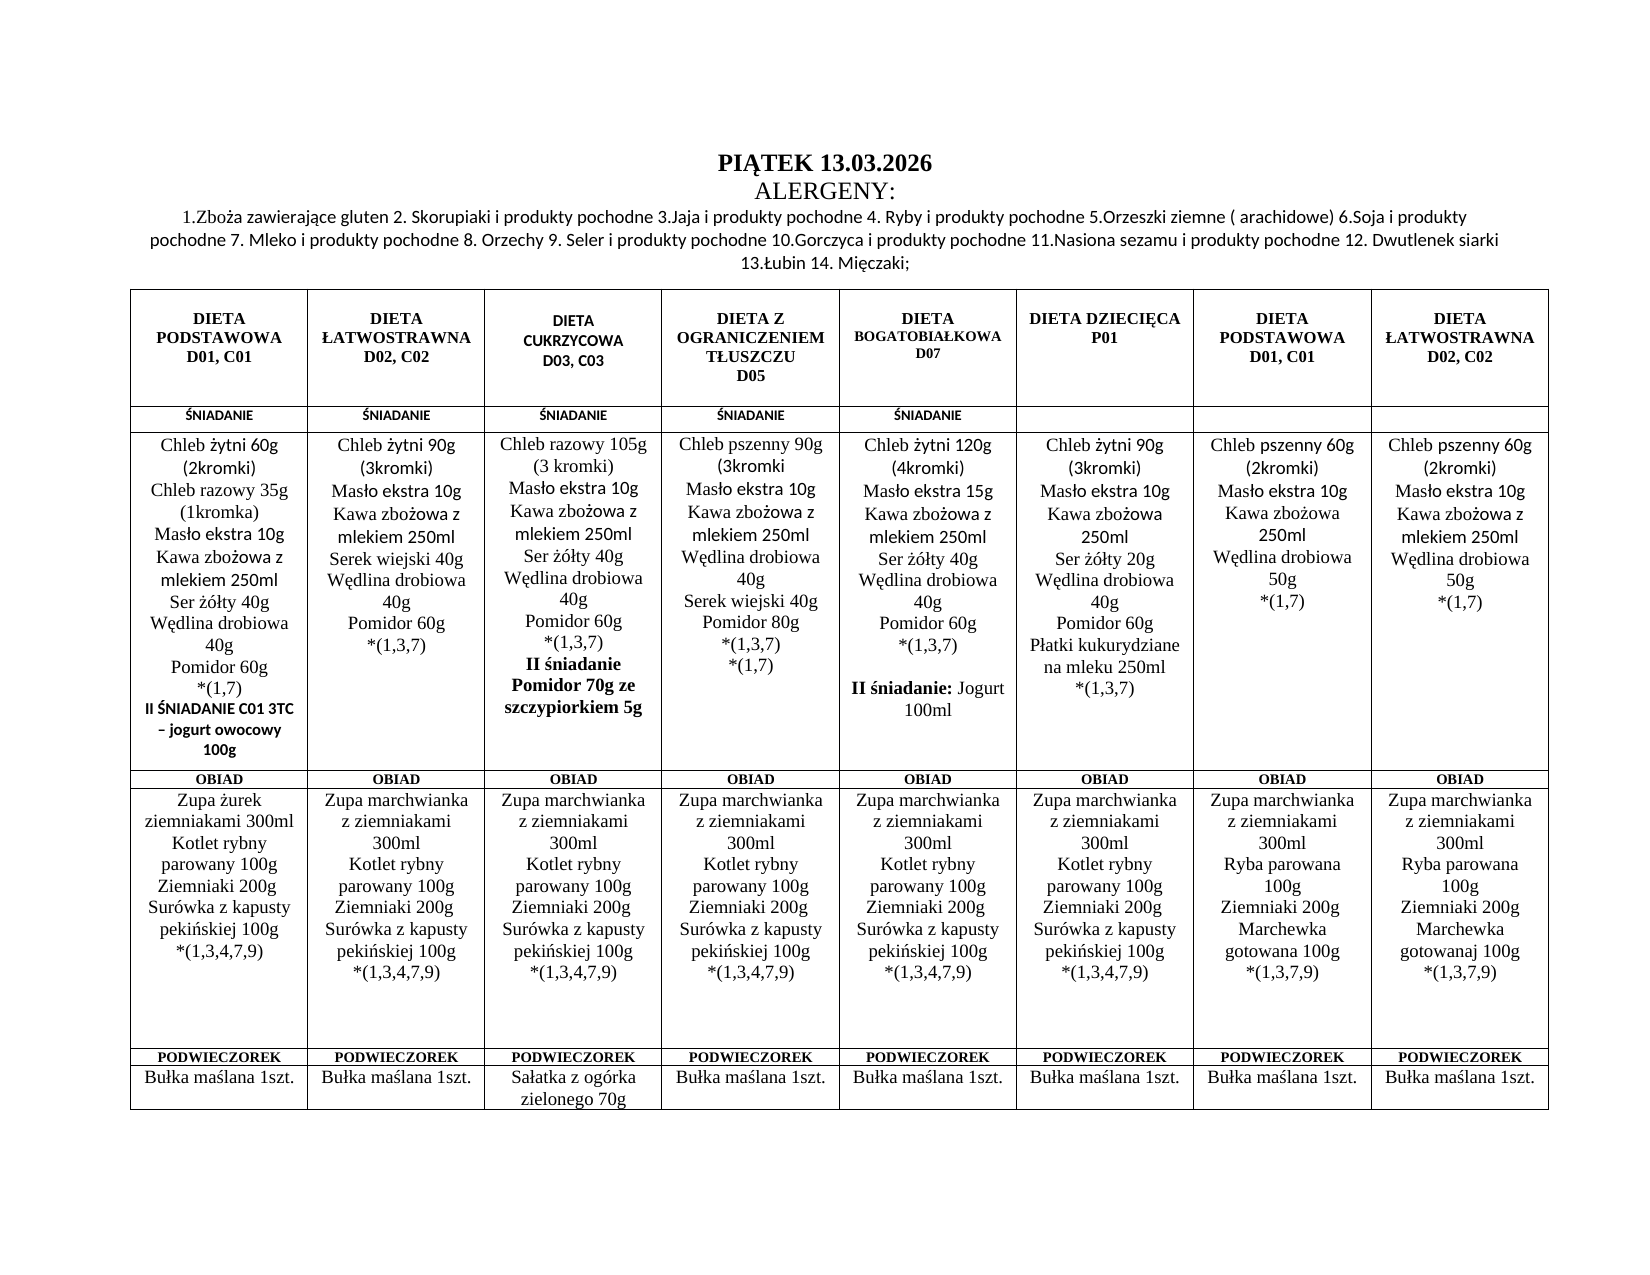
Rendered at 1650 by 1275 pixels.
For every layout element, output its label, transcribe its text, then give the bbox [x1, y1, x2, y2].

table_header DIETA ŁATWOSTRAWNA D02, C02 [308, 290, 484, 406]
table_cell ŚNIADANIE [485, 407, 661, 432]
table_header DIETA PODSTAWOWA D01, C01 [1194, 290, 1371, 406]
table_cell Zupa marchwianka z ziemniakami 300ml Ryba parowana 100g Ziemniaki 200g Marchewka gotowanaj 100g *(1,3,7,9) [1372, 789, 1548, 1047]
table_cell Zupa marchwianka z ziemniakami 300ml Kotlet rybny parowany 100g Ziemniaki 200g Surówka z kapusty pekińskiej 100g *(1,3,4,7,9) [1017, 789, 1193, 1047]
table_cell [1360, 407, 1371, 432]
table_cell Chleb żytni 90g (3kromki) Masło ekstra 10g Kawa zbożowa z mlekiem 250ml Serek wiejski 40g Wędlina drobiowa 40g Pomidor 60g *(1,3,7) [308, 433, 484, 770]
table_cell ŚNIADANIE [662, 407, 839, 432]
table_cell ŚNIADANIE [308, 407, 484, 432]
table_cell OBIAD [131, 771, 142, 788]
table_header DIETA DZIECIĘCA P01 [1017, 290, 1193, 406]
table_cell Chleb pszenny 90g (3kromki Masło ekstra 10g Kawa zbożowa z mlekiem 250ml Wędlina drobiowa 40g Serek wiejski 40g Pomidor 80g *(1,3,7) *(1,7) [662, 433, 839, 770]
table_cell OBIAD [1537, 771, 1548, 788]
text ALERGENY: [148, 176, 1502, 205]
table_cell OBIAD [308, 771, 319, 788]
table_cell OBIAD [840, 771, 851, 788]
table_cell Bułka maślana 1szt. [662, 1066, 839, 1109]
table_cell OBIAD [297, 771, 307, 788]
table_header DIETA BOGATOBIAŁKOWA D07 [840, 290, 1016, 406]
table_cell Chleb żytni 60g (2kromki) Chleb razowy 35g (1kromka) Masło ekstra 10g Kawa zbożowa z mlekiem 250ml Ser żółty 40g Wędlina drobiowa 40g Pomidor 60g *(1,7) II ŚNIADANIE C01 3TC – jogurt owocowy 100g [131, 433, 307, 770]
table_cell OBIAD [473, 771, 484, 788]
table_cell Zupa żurek ziemniakami 300ml Kotlet rybny parowany 100g Ziemniaki 200g Surówka z kapusty pekińskiej 100g *(1,3,4,7,9) [131, 789, 307, 1047]
table_cell Chleb żytni 90g (3kromki) Masło ekstra 10g Kawa zbożowa 250ml Ser żółty 20g Wędlina drobiowa 40g Pomidor 60g Płatki kukurydziane na mleku 250ml *(1,3,7) [1017, 433, 1193, 770]
table_header DIETA PODSTAWOWA D01, C01 [131, 290, 307, 406]
table_header DIETA Z OGRANICZENIEM TŁUSZCZU D05 [828, 290, 839, 406]
table_header DIETA Z OGRANICZENIEM TŁUSZCZU D05 [662, 290, 673, 406]
text 1.Zboża zawierające gluten 2. Skorupiaki i produkty pochodne 3.Jaja i produkty pochodne 4. Ryby i produkty pochodne 5.Orzeszki ziemne ( arachidowe) 6.Soja i produkty pochodne 7. Mleko i produkty pochodne 8. Orzechy 9. Seler i produkty pochodne 10.Gorczyca i produkty pochodne 11.Nasiona sezamu i produkty pochodne 12. Dwutlenek siarki 13.Łubin 14. Mięczaki; [148, 205, 1502, 274]
table_cell OBIAD [1194, 771, 1204, 788]
table_cell ŚNIADANIE [840, 407, 1016, 432]
table_cell [1017, 407, 1027, 432]
table_cell Chleb żytni 120g (4kromki) Masło ekstra 15g Kawa zbożowa z mlekiem 250ml Ser żółty 40g Wędlina drobiowa 40g Pomidor 60g *(1,3,7) II śniadanie: Jogurt 100ml [840, 433, 851, 770]
table_cell ŚNIADANIE [131, 407, 307, 432]
table_cell Bułka maślana 1szt. [1194, 1066, 1371, 1109]
table_cell Bułka maślana 1szt. [131, 1066, 307, 1109]
table_cell Bułka maślana 1szt. [1372, 1066, 1548, 1109]
table_cell [1372, 407, 1382, 432]
table_cell Zupa marchwianka z ziemniakami 300ml Ryba parowana 100g Ziemniaki 200g Marchewka gotowana 100g *(1,3,7,9) [1194, 789, 1371, 1047]
table_cell Bułka maślana 1szt. [1017, 1066, 1193, 1109]
table_cell OBIAD [651, 771, 661, 788]
table_cell Bułka maślana 1szt. [840, 1066, 1016, 1109]
table_cell OBIAD [1005, 771, 1016, 788]
table_cell Bułka maślana 1szt. [308, 1066, 484, 1109]
table_cell [1194, 407, 1204, 432]
table_cell Chleb razowy 105g (3 kromki) Masło ekstra 10g Kawa zbożowa z mlekiem 250ml Ser żółty 40g Wędlina drobiowa 40g Pomidor 60g *(1,3,7) II śniadanie Pomidor 70g ze szczypiorkiem 5g [485, 433, 661, 770]
table_cell Zupa marchwianka z ziemniakami 300ml Kotlet rybny parowany 100g Ziemniaki 200g Surówka z kapusty pekińskiej 100g *(1,3,4,7,9) [485, 789, 661, 1047]
table_cell Chleb żytni 120g (4kromki) Masło ekstra 15g Kawa zbożowa z mlekiem 250ml Ser żółty 40g Wędlina drobiowa 40g Pomidor 60g *(1,3,7) II śniadanie: Jogurt 100ml [1005, 433, 1016, 770]
table_cell OBIAD [1017, 771, 1027, 788]
table_cell Zupa marchwianka z ziemniakami 300ml Kotlet rybny parowany 100g Ziemniaki 200g Surówka z kapusty pekińskiej 100g *(1,3,4,7,9) [840, 789, 1016, 1047]
table_cell [1537, 407, 1548, 432]
table_cell OBIAD [1182, 771, 1193, 788]
table_cell Zupa marchwianka z ziemniakami 300ml Kotlet rybny parowany 100g Ziemniaki 200g Surówka z kapusty pekińskiej 100g *(1,3,4,7,9) [662, 789, 839, 1047]
table_cell [1182, 407, 1193, 432]
table_cell OBIAD [828, 771, 839, 788]
table_cell OBIAD [1360, 771, 1371, 788]
table_header DIETA CUKRZYCOWA D03, C03 [485, 290, 661, 406]
table_cell OBIAD [662, 771, 673, 788]
table_cell Zupa marchwianka z ziemniakami 300ml Kotlet rybny parowany 100g Ziemniaki 200g Surówka z kapusty pekińskiej 100g *(1,3,4,7,9) [308, 789, 484, 1047]
table_header DIETA ŁATWOSTRAWNA D02, C02 [1372, 290, 1548, 406]
table_cell Chleb pszenny 60g (2kromki) Masło ekstra 10g Kawa zbożowa 250ml Wędlina drobiowa 50g *(1,7) [1194, 433, 1371, 770]
table_cell OBIAD [485, 771, 496, 788]
text PIĄTEK 13.03.2026 [148, 148, 1502, 176]
table_cell OBIAD [1372, 771, 1382, 788]
table_cell Chleb pszenny 60g (2kromki) Masło ekstra 10g Kawa zbożowa z mlekiem 250ml Wędlina drobiowa 50g *(1,7) [1372, 433, 1548, 770]
